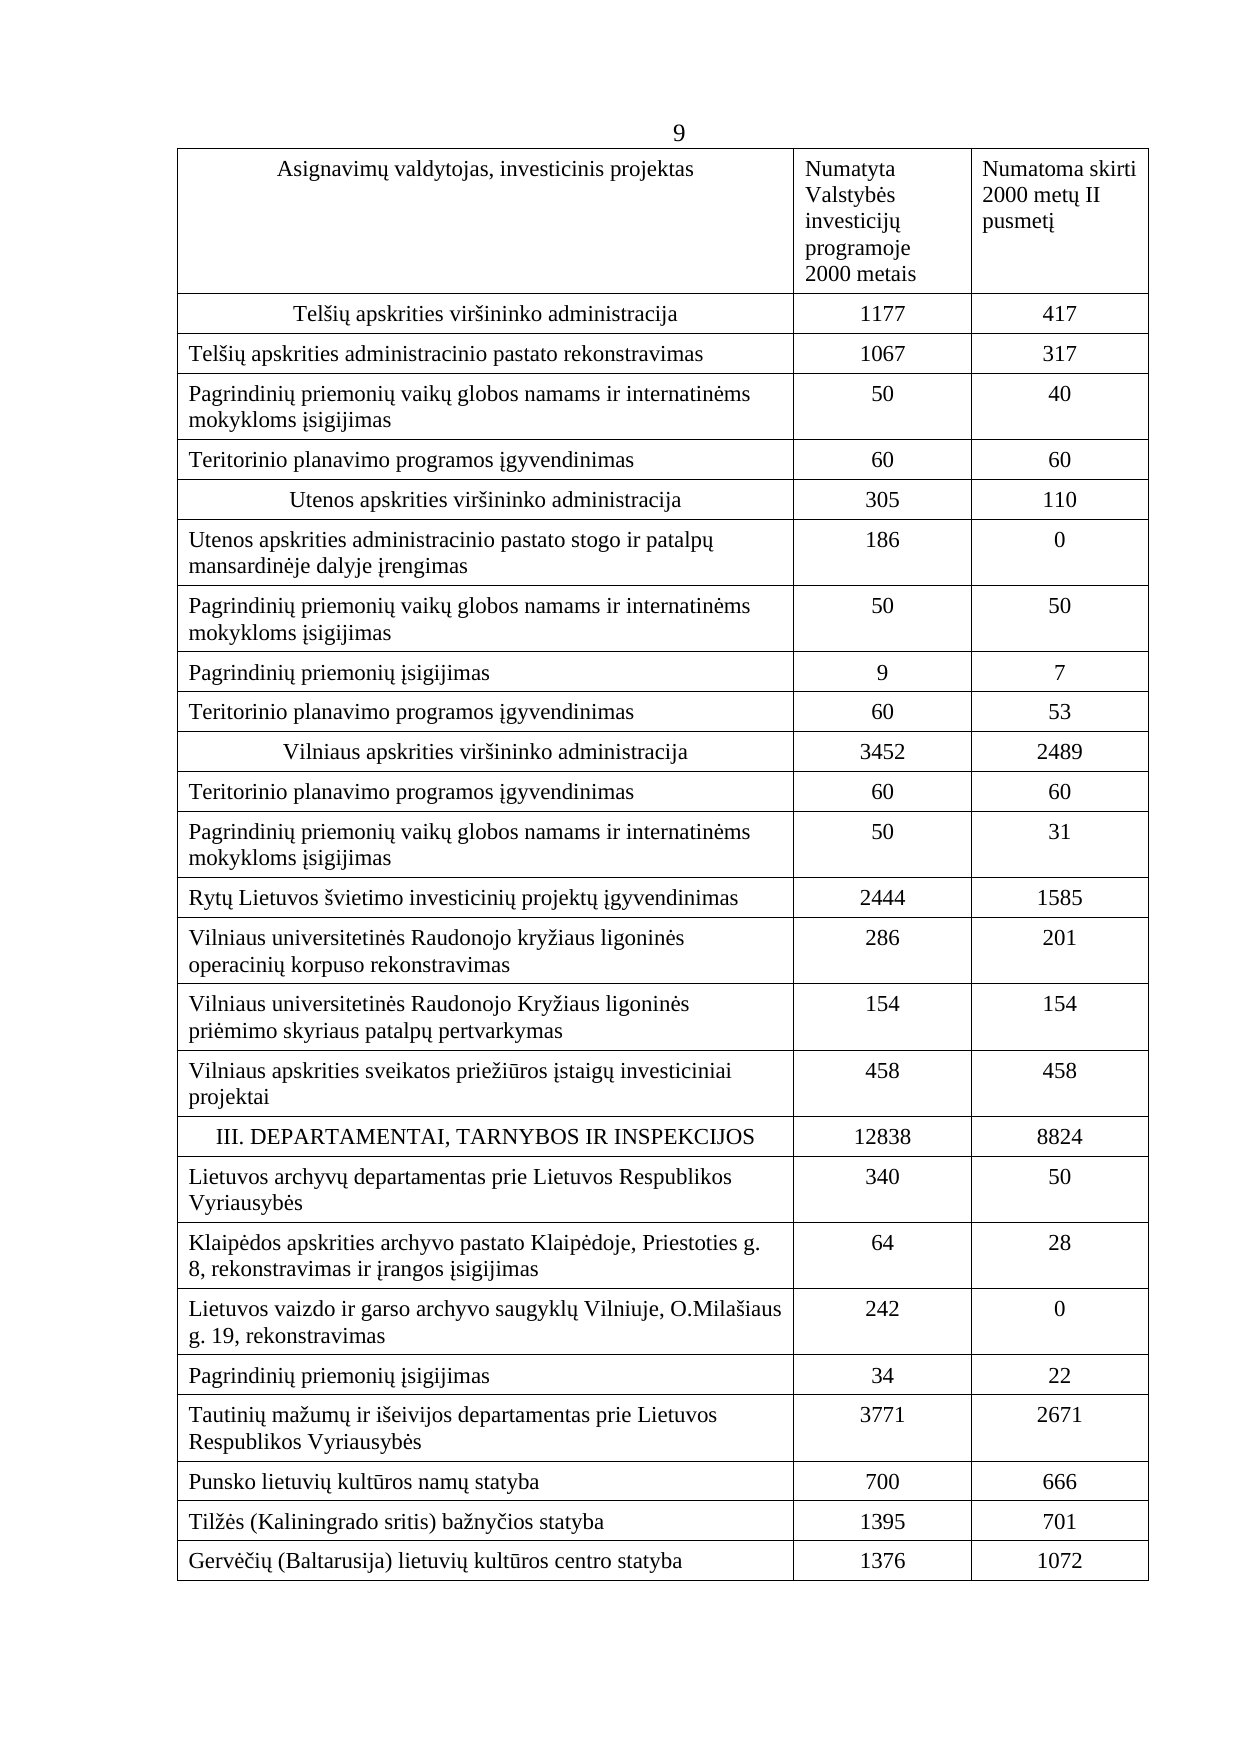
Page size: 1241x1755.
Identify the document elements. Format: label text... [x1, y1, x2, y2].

table_cell 3771 [794, 1395, 971, 1461]
table_cell 60 [794, 440, 971, 479]
table_cell Pagrindinių priemonių vaikų globos namams ir internatinėms mokykloms įsigijimas [178, 586, 793, 651]
table_cell Lietuvos vaizdo ir garso archyvo saugyklų Vilniuje, O.Milašiaus g. 19, rekonstravimas [178, 1289, 793, 1354]
table_cell Vilniaus universitetinės Raudonojo kryžiaus ligoninės operacinių korpuso rekonstravimas [178, 918, 793, 983]
table_cell Telšių apskrities administracinio pastato rekonstravimas [178, 334, 793, 373]
table_cell 186 [794, 520, 971, 585]
table_cell Klaipėdos apskrities archyvo pastato Klaipėdoje, Priestoties g. 8, rekonstravimas ir įrangos įsigijimas [178, 1223, 793, 1288]
table_cell 305 [794, 480, 971, 519]
table_cell 40 [972, 374, 1148, 439]
table_cell Pagrindinių priemonių vaikų globos namams ir internatinėms mokykloms įsigijimas [178, 812, 793, 877]
table_cell 31 [972, 812, 1148, 877]
table_cell 2444 [794, 878, 971, 917]
table_cell Teritorinio planavimo programos įgyvendinimas [178, 440, 793, 479]
table_cell 154 [972, 984, 1148, 1049]
table_cell 340 [794, 1157, 971, 1222]
table_cell 458 [794, 1051, 971, 1116]
table_cell 242 [794, 1289, 971, 1354]
table_cell Gervėčių (Baltarusija) lietuvių kultūros centro statyba [178, 1541, 793, 1580]
table_cell 1395 [794, 1501, 971, 1540]
table_header Numatyta Valstybės investicijų programoje 2000 metais [794, 149, 971, 293]
table_cell Telšių apskrities viršininko administracija [178, 294, 793, 333]
table_cell 12838 [794, 1117, 971, 1156]
table_cell 7 [972, 652, 1148, 691]
table_cell 701 [972, 1501, 1148, 1540]
table_cell 0 [972, 520, 1148, 585]
table_cell 22 [972, 1355, 1148, 1394]
table_cell 1177 [794, 294, 971, 333]
table_cell Pagrindinių priemonių įsigijimas [178, 1355, 793, 1394]
table_cell 1376 [794, 1541, 971, 1580]
table_cell 417 [972, 294, 1148, 333]
table_cell 50 [794, 374, 971, 439]
table_cell 1067 [794, 334, 971, 373]
table_header Asignavimų valdytojas, investicinis projektas [178, 149, 793, 293]
table_cell 154 [794, 984, 971, 1049]
table_cell 201 [972, 918, 1148, 983]
table_cell Vilniaus apskrities viršininko administracija [178, 732, 793, 771]
table_cell Pagrindinių priemonių vaikų globos namams ir internatinėms mokykloms įsigijimas [178, 374, 793, 439]
table_cell Pagrindinių priemonių įsigijimas [178, 652, 793, 691]
table_cell 60 [972, 772, 1148, 811]
table_cell Vilniaus apskrities sveikatos priežiūros įstaigų investiciniai projektai [178, 1051, 793, 1116]
table_cell Utenos apskrities viršininko administracija [178, 480, 793, 519]
table_cell 64 [794, 1223, 971, 1288]
table_cell 60 [794, 692, 971, 731]
table_cell Rytų Lietuvos švietimo investicinių projektų įgyvendinimas [178, 878, 793, 917]
table_cell Teritorinio planavimo programos įgyvendinimas [178, 692, 793, 731]
table_cell 1585 [972, 878, 1148, 917]
table_cell 0 [972, 1289, 1148, 1354]
table_cell 666 [972, 1462, 1148, 1500]
table_cell Vilniaus universitetinės Raudonojo Kryžiaus ligoninės priėmimo skyriaus patalpų pertvarkymas [178, 984, 793, 1049]
table_cell 1072 [972, 1541, 1148, 1580]
table_cell III. DEPARTAMENTAI, TARNYBOS IR INSPEKCIJOS [178, 1117, 793, 1156]
table_cell Lietuvos archyvų departamentas prie Lietuvos Respublikos Vyriausybės [178, 1157, 793, 1222]
table_cell 317 [972, 334, 1148, 373]
table_cell 9 [794, 652, 971, 691]
table_cell 286 [794, 918, 971, 983]
table_cell Utenos apskrities administracinio pastato stogo ir patalpų mansardinėje dalyje įrengimas [178, 520, 793, 585]
table_cell 110 [972, 480, 1148, 519]
table_cell 2489 [972, 732, 1148, 771]
table_cell Tilžės (Kaliningrado sritis) bažnyčios statyba [178, 1501, 793, 1540]
table_cell 2671 [972, 1395, 1148, 1461]
table_cell 53 [972, 692, 1148, 731]
table_cell 50 [972, 586, 1148, 651]
table_cell 8824 [972, 1117, 1148, 1156]
table_cell Tautinių mažumų ir išeivijos departamentas prie Lietuvos Respublikos Vyriausybės [178, 1395, 793, 1461]
table_cell 700 [794, 1462, 971, 1500]
table_cell 34 [794, 1355, 971, 1394]
table_cell Punsko lietuvių kultūros namų statyba [178, 1462, 793, 1500]
table_cell 60 [794, 772, 971, 811]
table_cell 60 [972, 440, 1148, 479]
table_cell 3452 [794, 732, 971, 771]
table_header Numatoma skirti 2000 metų II pusmetį [972, 149, 1148, 293]
table_cell 28 [972, 1223, 1148, 1288]
table_cell 50 [972, 1157, 1148, 1222]
table_cell 50 [794, 812, 971, 877]
table_cell 50 [794, 586, 971, 651]
table_cell Teritorinio planavimo programos įgyvendinimas [178, 772, 793, 811]
table_cell 458 [972, 1051, 1148, 1116]
